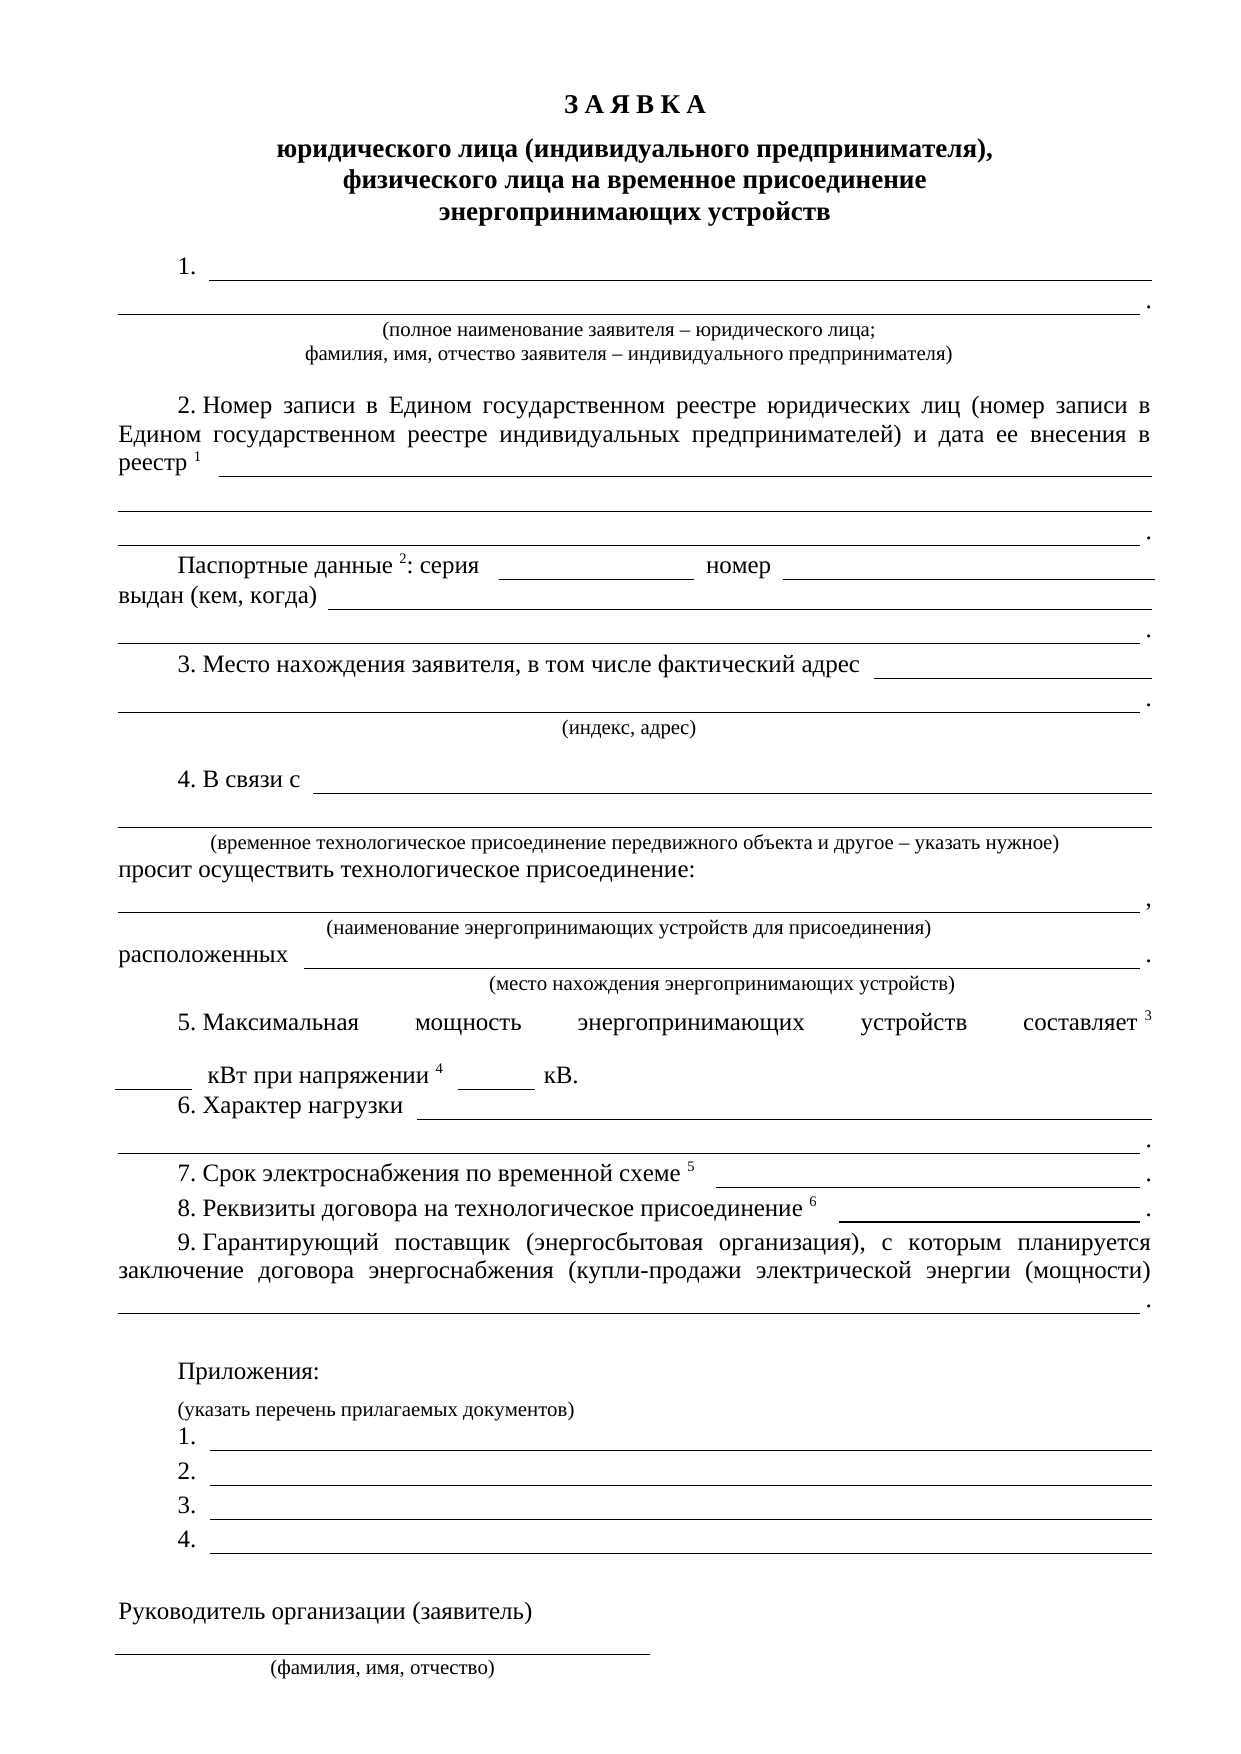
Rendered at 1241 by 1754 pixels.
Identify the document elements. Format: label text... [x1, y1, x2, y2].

text (временное технологическое присоединение передвижного объекта и другое – указать нужное) [118, 828, 1152, 854]
text Руководитель организации (заявитель) [118, 1596, 650, 1625]
text 2. Номер записи в Едином государственном реестре юридических лиц (номер записи в Едином государственном реестре индивидуальных предпринимателей) и дата ее внесения в реестр [118, 390, 1152, 476]
text 3. [118, 1490, 1152, 1519]
text 5. Максимальная мощность энергопринимающих устройств составляет [118, 1007, 1152, 1060]
table_header [783, 550, 1155, 579]
text (наименование энергопринимающих устройств для присоединения) [118, 913, 1140, 939]
text выдан (кем, когда) [118, 580, 1152, 609]
table_header [115, 1060, 192, 1089]
table_header [115, 1625, 650, 1653]
text . [118, 614, 1152, 643]
table_header кВ. [535, 1060, 605, 1089]
text . [118, 285, 1152, 314]
text 9. Гарантирующий поставщик (энергосбытовая организация), с которым планируется заключение договора энергоснабжения (купли-продажи электрической энергии (мощности) . [118, 1227, 1152, 1313]
text (полное наименование заявителя – юридического лица; фамилия, имя, отчество заявителя – индивидуального предпринимателя) [118, 315, 1140, 365]
table_header [499, 550, 694, 579]
text 4. [118, 1524, 1152, 1553]
table_header кВт при напряжении [192, 1060, 458, 1089]
text 3. Место нахождения заявителя, в том числе фактический адрес [118, 649, 1152, 677]
text , [118, 883, 1152, 912]
text просит осуществить технологическое присоединение: [118, 854, 1152, 883]
text 1. [118, 251, 1152, 279]
table_header номер [694, 550, 783, 579]
table_cell (фамилия, имя, отчество) [115, 1655, 650, 1679]
text . [118, 516, 1152, 545]
text расположенных . [118, 939, 1152, 967]
text 2. [118, 1456, 1152, 1484]
text Приложения: [118, 1356, 1152, 1385]
text 7. Срок электроснабжения по временной схеме . [118, 1158, 1152, 1187]
text . [118, 1124, 1152, 1153]
text . [118, 683, 1152, 712]
text ЗАЯВКА [118, 89, 1152, 120]
text (указать перечень прилагаемых документов) [118, 1397, 1152, 1421]
text (место нахождения энергопринимающих устройств) [304, 969, 1140, 995]
text 8. Реквизиты договора на технологическое присоединение . [118, 1193, 1152, 1221]
text (индекс, адрес) [118, 713, 1140, 739]
text 4. В связи с [118, 764, 1152, 793]
text юридического лица (индивидуального предпринимателя), физического лица на временное присоединение энергопринимающих устройств [118, 132, 1152, 226]
text 6. Характер нагрузки [118, 1090, 1152, 1118]
text 1. [118, 1421, 1152, 1450]
table_header [458, 1060, 534, 1089]
table_header Паспортные данные : серия [115, 550, 499, 579]
